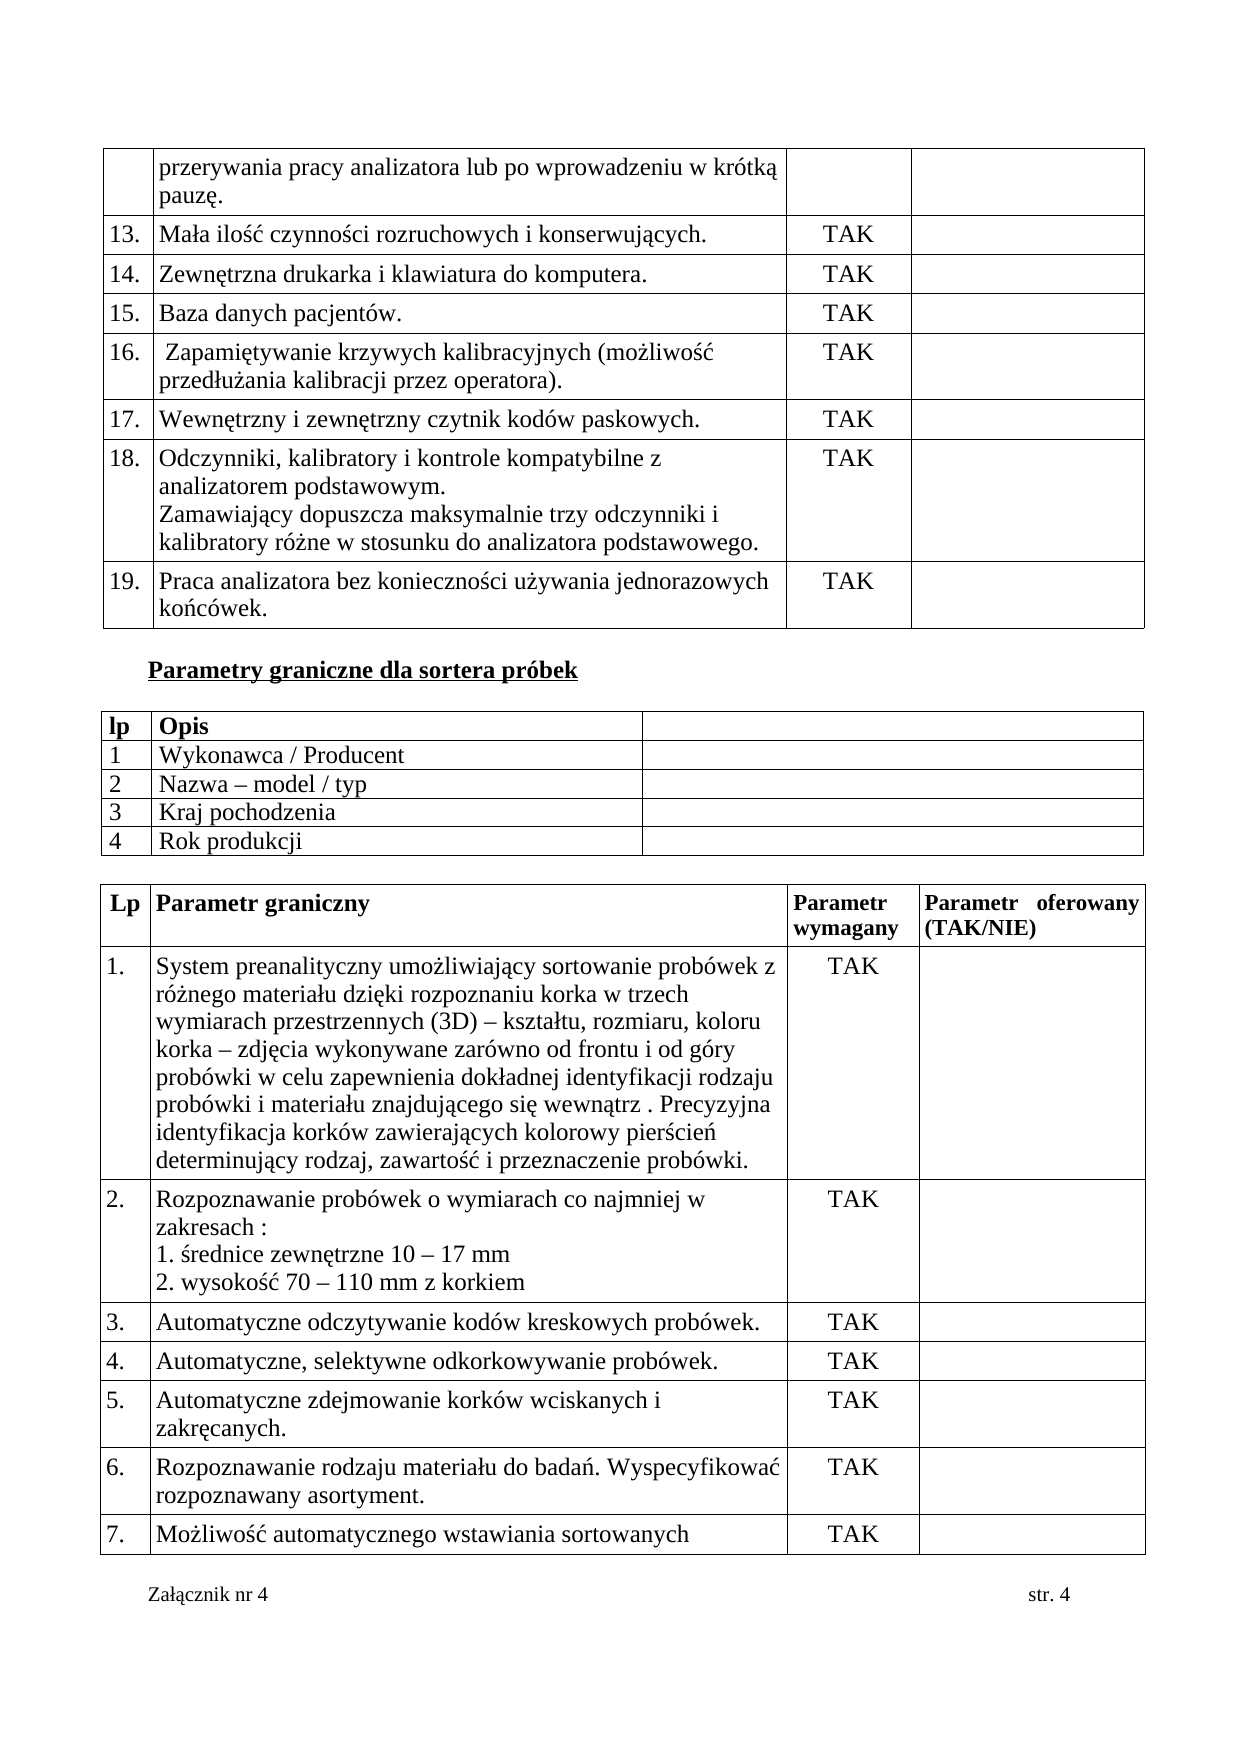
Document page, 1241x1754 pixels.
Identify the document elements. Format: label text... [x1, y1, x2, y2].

table_cell 5. [101, 1381, 150, 1447]
table_cell [912, 216, 1144, 254]
table_cell TAK [787, 562, 911, 628]
table_cell TAK [788, 1342, 919, 1380]
table_cell [920, 1448, 1145, 1514]
table_cell 4 [102, 827, 151, 855]
table_cell 1. [101, 947, 150, 1179]
table_cell TAK [787, 440, 911, 561]
table_header Lp [101, 885, 150, 946]
table_cell Rok produkcji [152, 827, 642, 855]
table_cell 13. [104, 216, 153, 254]
table_cell 16. [104, 334, 153, 399]
table_cell Wykonawca / Producent [152, 741, 642, 769]
table_cell Automatyczne odczytywanie kodów kreskowych probówek. [151, 1303, 787, 1341]
table_cell 7. [101, 1515, 150, 1553]
table_cell Rozpoznawanie probówek o wymiarach co najmniej w zakresach : 1. średnice zewnętrzne 10 – 17 mm 2. wysokość 70 – 110 mm z korkiem [151, 1180, 787, 1302]
table_cell 14. [104, 255, 153, 293]
table_cell TAK [788, 1381, 919, 1447]
table_cell Automatyczne, selektywne odkorkowywanie probówek. [151, 1342, 787, 1380]
table_header Parametr graniczny [151, 885, 787, 946]
table_cell [643, 827, 1143, 855]
table_cell [920, 947, 1145, 1179]
table_cell [920, 1303, 1145, 1341]
table_cell przerywania pracy analizatora lub po wprowadzeniu w krótką pauzę. [154, 149, 786, 214]
text Parametry graniczne dla sortera próbek [148, 656, 1092, 683]
table_cell [920, 1515, 1145, 1553]
table_cell 2 [102, 770, 151, 797]
table_cell TAK [787, 400, 911, 439]
table_cell [912, 334, 1144, 399]
table_cell [920, 1342, 1145, 1380]
table_cell TAK [787, 334, 911, 399]
table_cell 15. [104, 294, 153, 332]
table_cell TAK [788, 1448, 919, 1514]
table_cell Praca analizatora bez konieczności używania jednorazowych końcówek. [154, 562, 786, 628]
table_header Parametr wymagany [788, 885, 919, 946]
table_cell [912, 400, 1144, 439]
table_cell [920, 1180, 1145, 1302]
table_cell Kraj pochodzenia [152, 799, 642, 826]
table_cell Zewnętrzna drukarka i klawiatura do komputera. [154, 255, 786, 293]
table_cell Wewnętrzny i zewnętrzny czytnik kodów paskowych. [154, 400, 786, 439]
table_cell Rozpoznawanie rodzaju materiału do badań. Wyspecyfikować rozpoznawany asortyment. [151, 1448, 787, 1514]
table_cell TAK [788, 947, 919, 1179]
table_cell [643, 741, 1143, 769]
table_cell [912, 562, 1144, 628]
table_cell TAK [787, 216, 911, 254]
table_cell Możliwość automatycznego wstawiania sortowanych [151, 1515, 787, 1553]
table_cell Zapamiętywanie krzywych kalibracyjnych (możliwość przedłużania kalibracji przez operatora). [154, 334, 786, 399]
table_header Parametr oferowany (TAK/NIE) [920, 885, 1145, 946]
table_cell Nazwa – model / typ [152, 770, 642, 797]
table_cell 2. [101, 1180, 150, 1302]
table_cell [787, 149, 911, 214]
table_cell 3 [102, 799, 151, 826]
table_cell 17. [104, 400, 153, 439]
table_cell TAK [787, 255, 911, 293]
table_cell 18. [104, 440, 153, 561]
table_cell System preanalityczny umożliwiający sortowanie probówek z różnego materiału dzięki rozpoznaniu korka w trzech wymiarach przestrzennych (3D) – kształtu, rozmiaru, koloru korka – zdjęcia wykonywane zarówno od frontu i od góry probówki w celu zapewnienia dokładnej identyfikacji rodzaju probówki i materiału znajdującego się wewnątrz . Precyzyjna identyfikacja korków zawierających kolorowy pierścień determinujący rodzaj, zawartość i przeznaczenie probówki. [151, 947, 787, 1179]
table_cell [643, 799, 1143, 826]
table_cell Odczynniki, kalibratory i kontrole kompatybilne z analizatorem podstawowym. Zamawiający dopuszcza maksymalnie trzy odczynniki i kalibratory różne w stosunku do analizatora podstawowego. [154, 440, 786, 561]
table_cell Baza danych pacjentów. [154, 294, 786, 332]
table_cell 6. [101, 1448, 150, 1514]
table_cell [912, 149, 1144, 214]
table_cell 4. [101, 1342, 150, 1380]
table_header [643, 712, 1143, 740]
table_cell TAK [788, 1180, 919, 1302]
table_cell Mała ilość czynności rozruchowych i konserwujących. [154, 216, 786, 254]
table_cell 3. [101, 1303, 150, 1341]
table_cell [104, 149, 153, 214]
table_cell [920, 1381, 1145, 1447]
table_cell 19. [104, 562, 153, 628]
table_cell [912, 255, 1144, 293]
table_cell Automatyczne zdejmowanie korków wciskanych i zakręcanych. [151, 1381, 787, 1447]
table_cell TAK [788, 1303, 919, 1341]
table_cell [912, 294, 1144, 332]
table_cell [912, 440, 1144, 561]
table_cell TAK [787, 294, 911, 332]
table_cell TAK [788, 1515, 919, 1553]
table_cell [643, 770, 1143, 797]
table_header lp [102, 712, 151, 740]
table_header Opis [152, 712, 642, 740]
table_cell 1 [102, 741, 151, 769]
